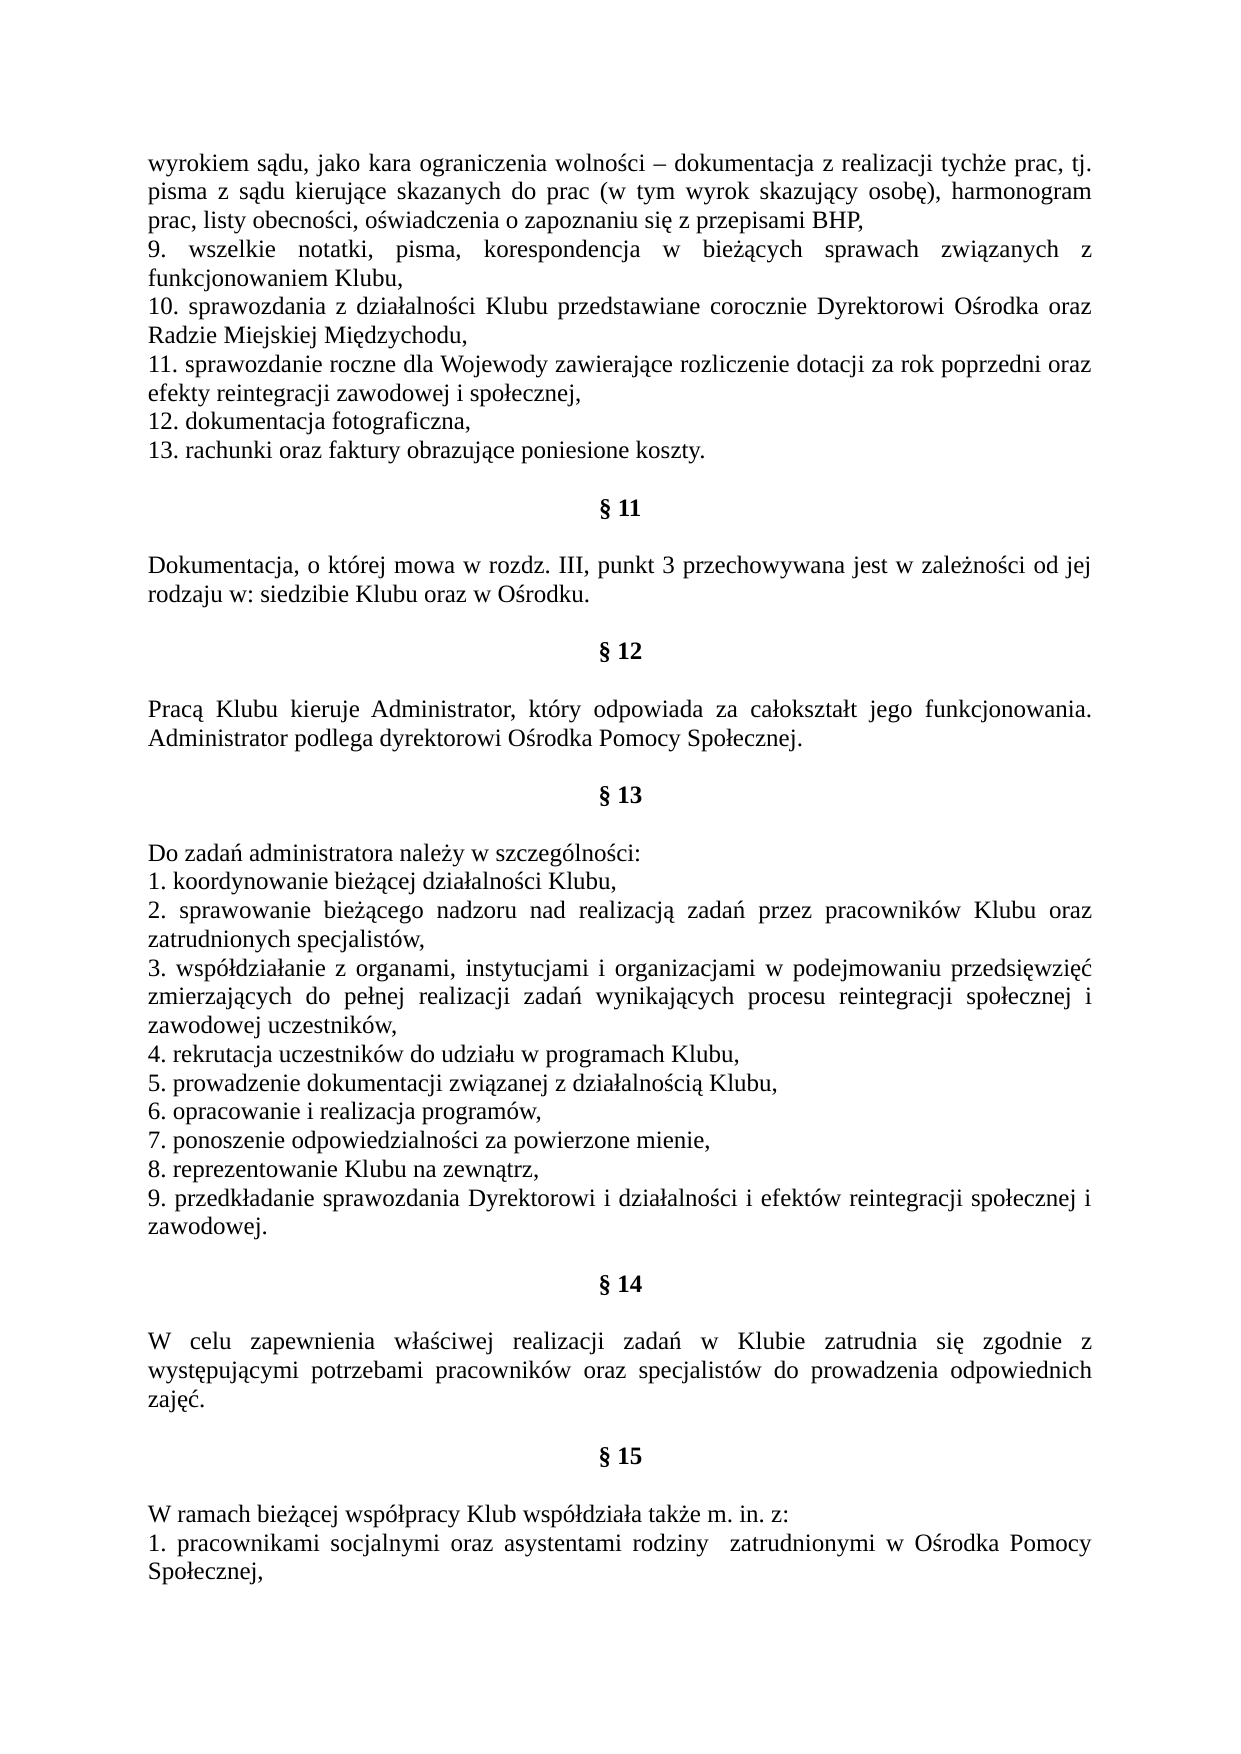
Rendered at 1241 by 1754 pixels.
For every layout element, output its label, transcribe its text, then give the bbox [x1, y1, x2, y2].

list 2. sprawowanie bieżącego nadzoru nad realizacją zadań przez pracowników Klubu oraz zatrudnionych specjalistów, [148, 895, 1093, 953]
list W ramach bieżącej współpracy Klub współdziała także m. in. z: [148, 1499, 1093, 1528]
list W celu zapewnienia właściwej realizacji zadań w Klubie zatrudnia się zgodnie z występującymi potrzebami pracowników oraz specjalistów do prowadzenia odpowiednich zajęć. [148, 1326, 1093, 1413]
list 12. dokumentacja fotograficzna, [148, 406, 1093, 435]
list wyrokiem sądu, jako kara ograniczenia wolności – dokumentacja z realizacji tychże prac, tj. pisma z sądu kierujące skazanych do prac (w tym wyrok skazujący osobę), harmonogram prac, listy obecności, oświadczenia o zapoznaniu się z przepisami BHP, [148, 148, 1093, 234]
list 1. koordynowanie bieżącej działalności Klubu, [148, 866, 1093, 895]
text § 13 [148, 780, 1093, 809]
text § 12 [148, 636, 1093, 665]
list 8. reprezentowanie Klubu na zewnątrz, [148, 1154, 1093, 1183]
list 9. przedkładanie sprawozdania Dyrektorowi i działalności i efektów reintegracji społecznej i zawodowej. [148, 1183, 1093, 1240]
list 10. sprawozdania z działalności Klubu przedstawiane corocznie Dyrektorowi Ośrodka oraz Radzie Miejskiej Międzychodu, [148, 291, 1093, 349]
list 7. ponoszenie odpowiedzialności za powierzone mienie, [148, 1125, 1093, 1154]
text Do zadań administratora należy w szczególności: [148, 838, 1093, 866]
text § 11 [148, 493, 1093, 521]
text Pracą Klubu kieruje Administrator, który odpowiada za całokształt jego funkcjonowania. Administrator podlega dyrektorowi Ośrodka Pomocy Społecznej. [148, 694, 1093, 751]
text 1. pracownikami socjalnymi oraz asystentami rodziny zatrudnionymi w Ośrodka Pomocy Społecznej, [148, 1528, 1093, 1585]
list 4. rekrutacja uczestników do udziału w programach Klubu, [148, 1039, 1093, 1068]
text § 15 [148, 1441, 1093, 1470]
list 3. współdziałanie z organami, instytucjami i organizacjami w podejmowaniu przedsięwzięć zmierzających do pełnej realizacji zadań wynikających procesu reintegracji społecznej i zawodowej uczestników, [148, 953, 1093, 1039]
list 13. rachunki oraz faktury obrazujące poniesione koszty. [148, 435, 1093, 464]
list 5. prowadzenie dokumentacji związanej z działalnością Klubu, [148, 1068, 1093, 1096]
list 9. wszelkie notatki, pisma, korespondencja w bieżących sprawach związanych z funkcjonowaniem Klubu, [148, 234, 1093, 291]
list 6. opracowanie i realizacja programów, [148, 1096, 1093, 1125]
list Dokumentacja, o której mowa w rozdz. III, punkt 3 przechowywana jest w zależności od jej rodzaju w: siedzibie Klubu oraz w Ośrodku. [148, 550, 1093, 608]
list 11. sprawozdanie roczne dla Wojewody zawierające rozliczenie dotacji za rok poprzedni oraz efekty reintegracji zawodowej i społecznej, [148, 349, 1093, 406]
text § 14 [148, 1269, 1093, 1298]
